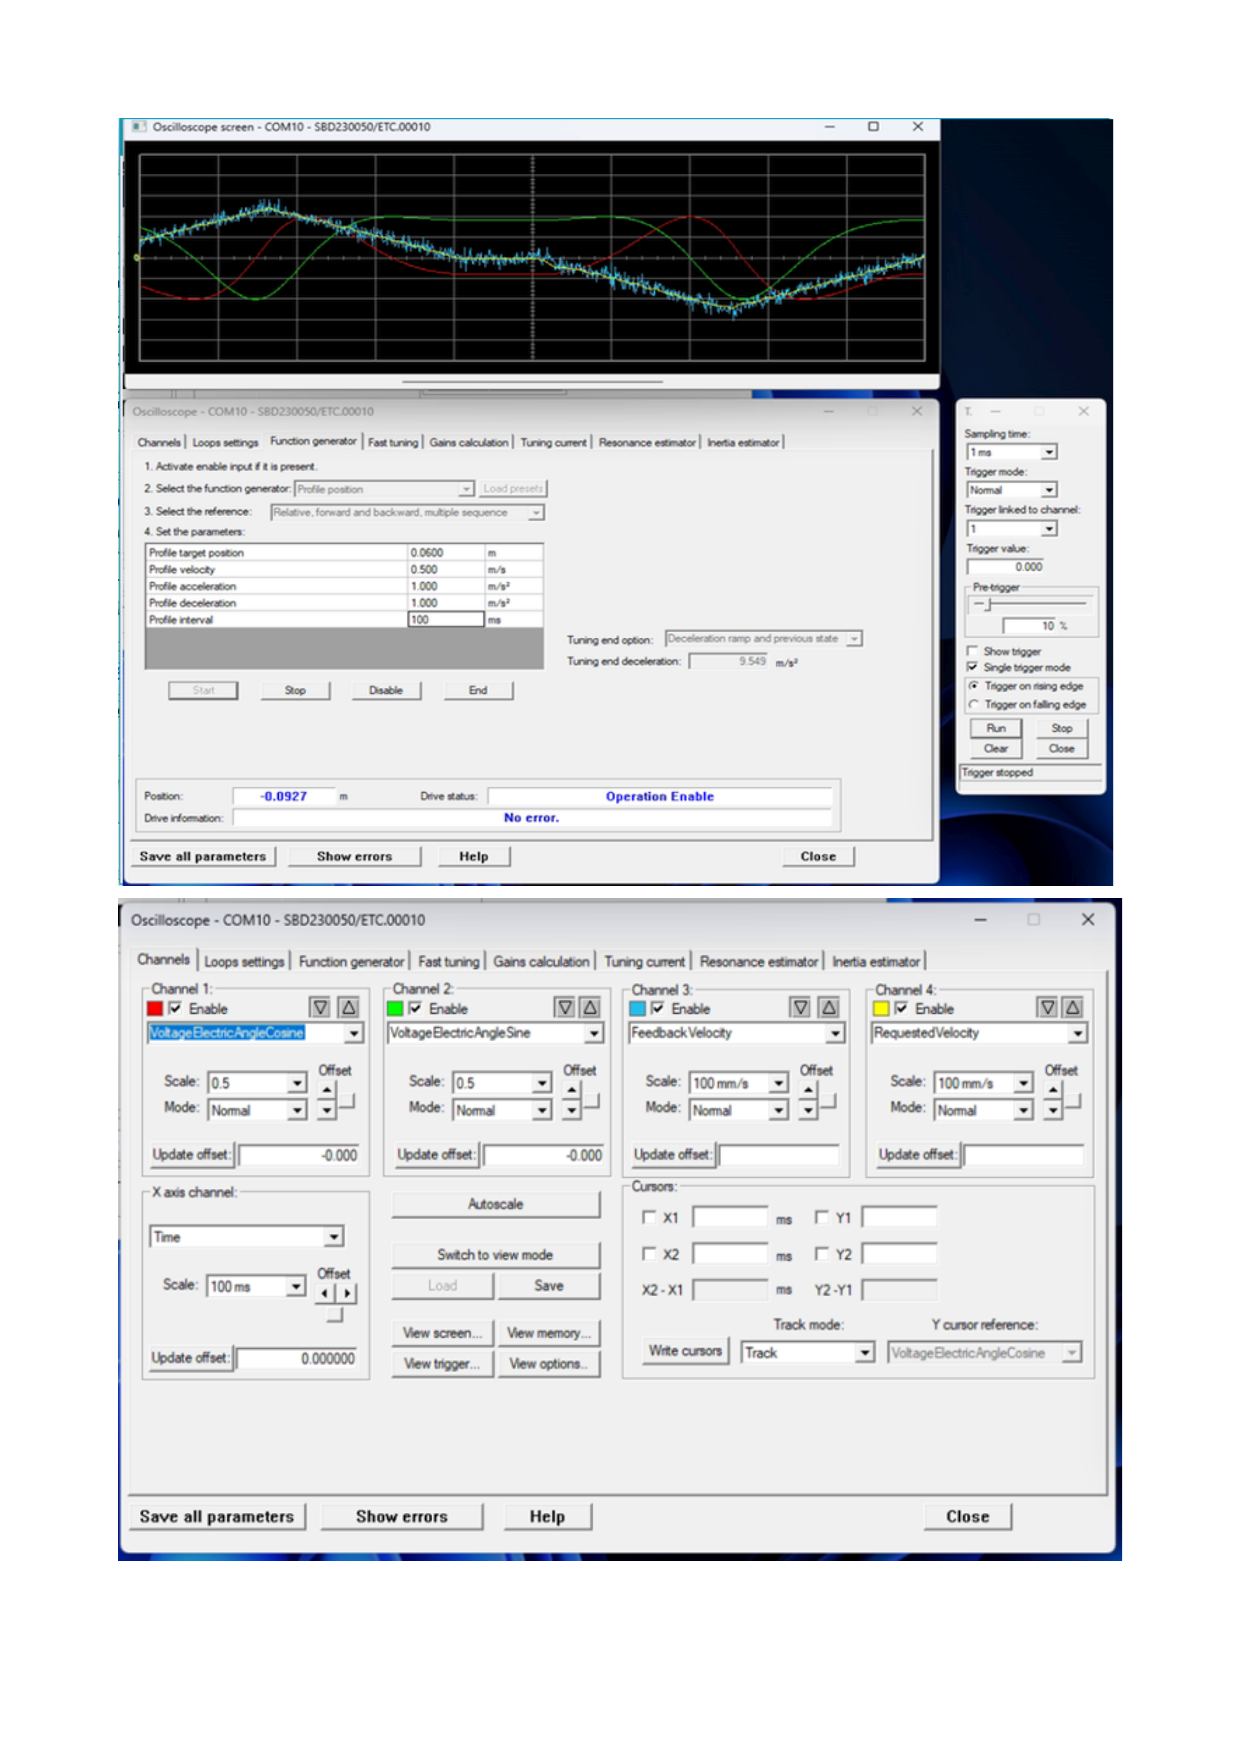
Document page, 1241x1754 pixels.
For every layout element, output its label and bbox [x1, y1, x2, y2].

picture [118, 898, 1123, 1561]
picture [118, 118, 1123, 886]
